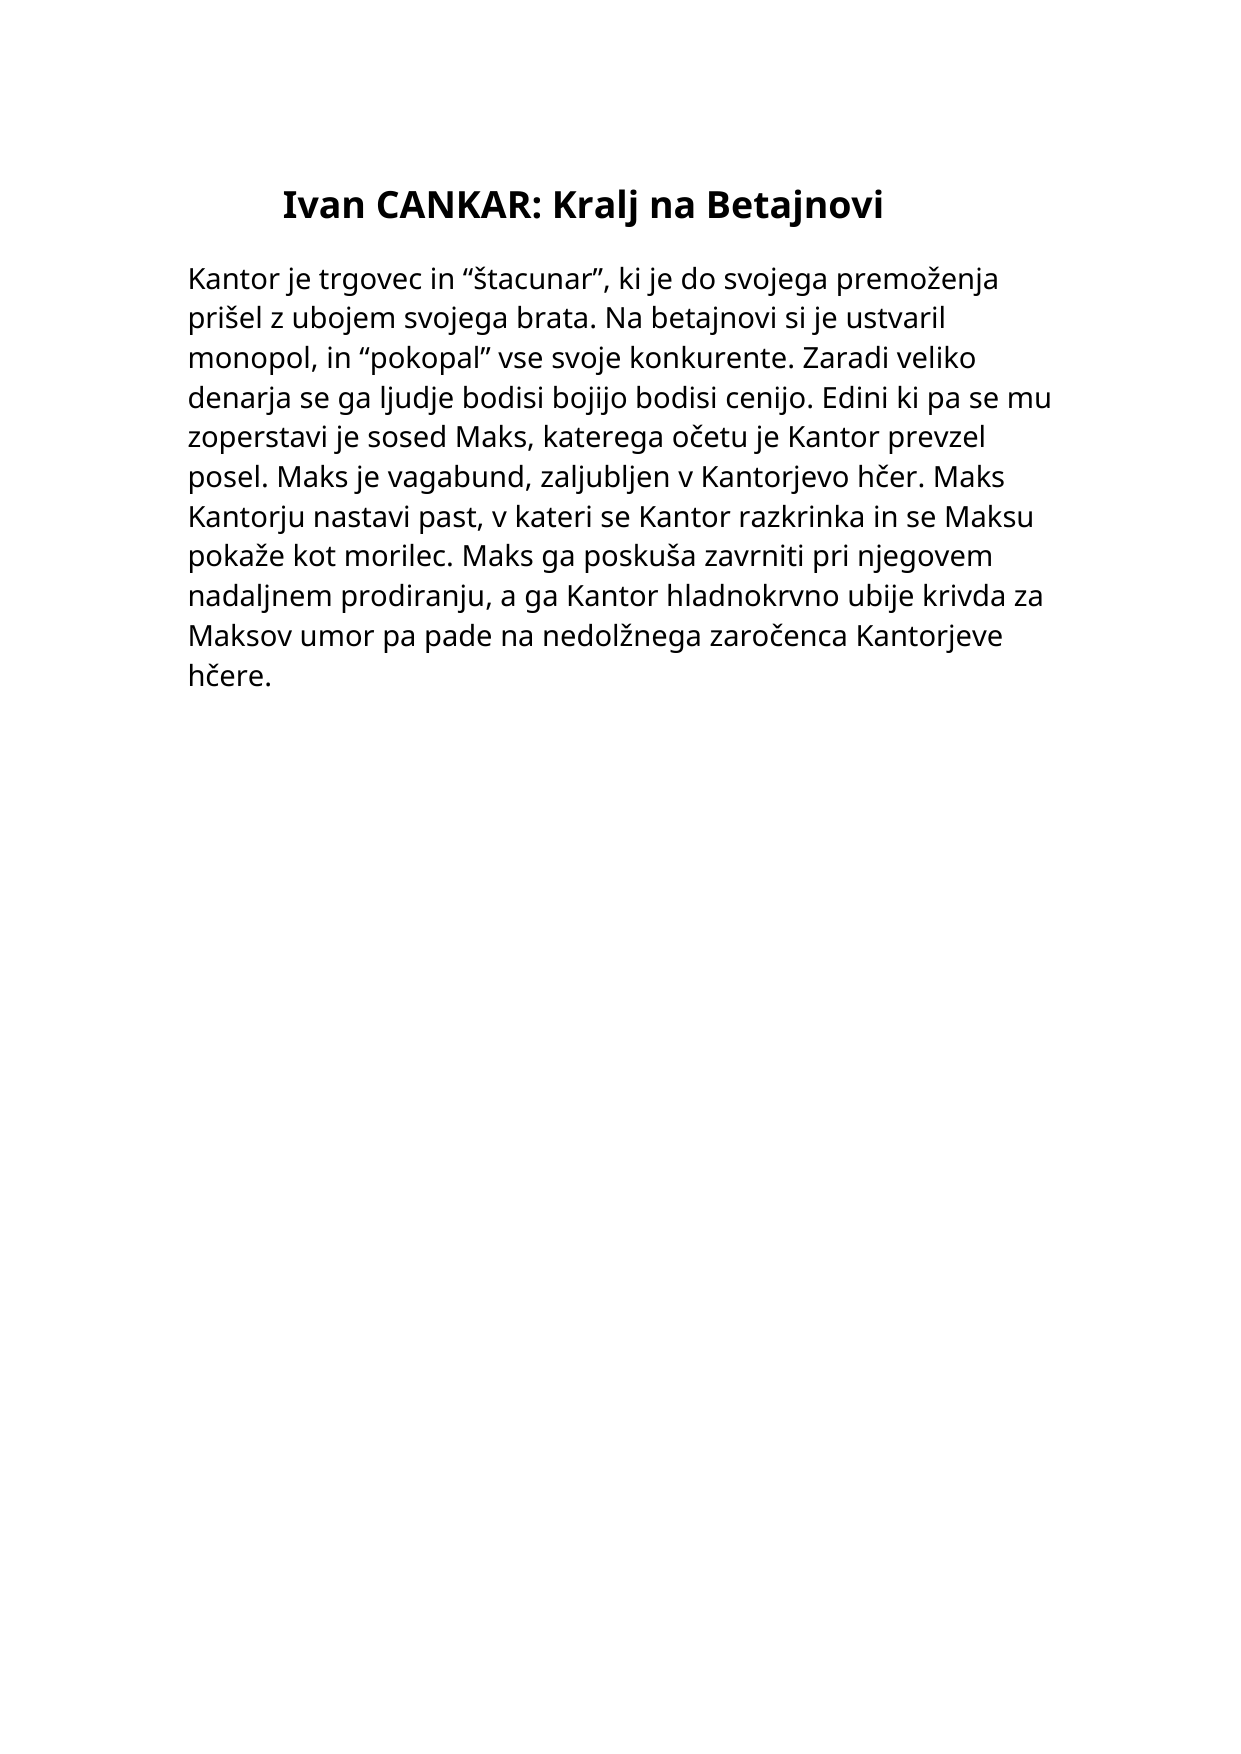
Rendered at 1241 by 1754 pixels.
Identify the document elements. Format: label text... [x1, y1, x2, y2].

text Ivan CANKAR: Kralj na Betajnovi [187, 178, 1053, 229]
text Kantor je trgovec in “štacunar”, ki je do svojega premoženja prišel z ubojem svojega brata. Na betajnovi si je ustvaril monopol, in “pokopal” vse svoje konkurente. Zaradi veliko denarja se ga ljudje bodisi bojijo bodisi cenijo. Edini ki pa se mu zoperstavi je sosed Maks, katerega očetu je Kantor prevzel posel. Maks je vagabund, zaljubljen v Kantorjevo hčer. Maks Kantorju nastavi past, v kateri se Kantor razkrinka in se Maksu pokaže kot morilec. Maks ga poskuša zavrniti pri njegovem nadaljnem prodiranju, a ga Kantor hladnokrvno ubije krivda za Maksov umor pa pade na nedolžnega zaročenca Kantorjeve hčere. [187, 258, 1053, 694]
